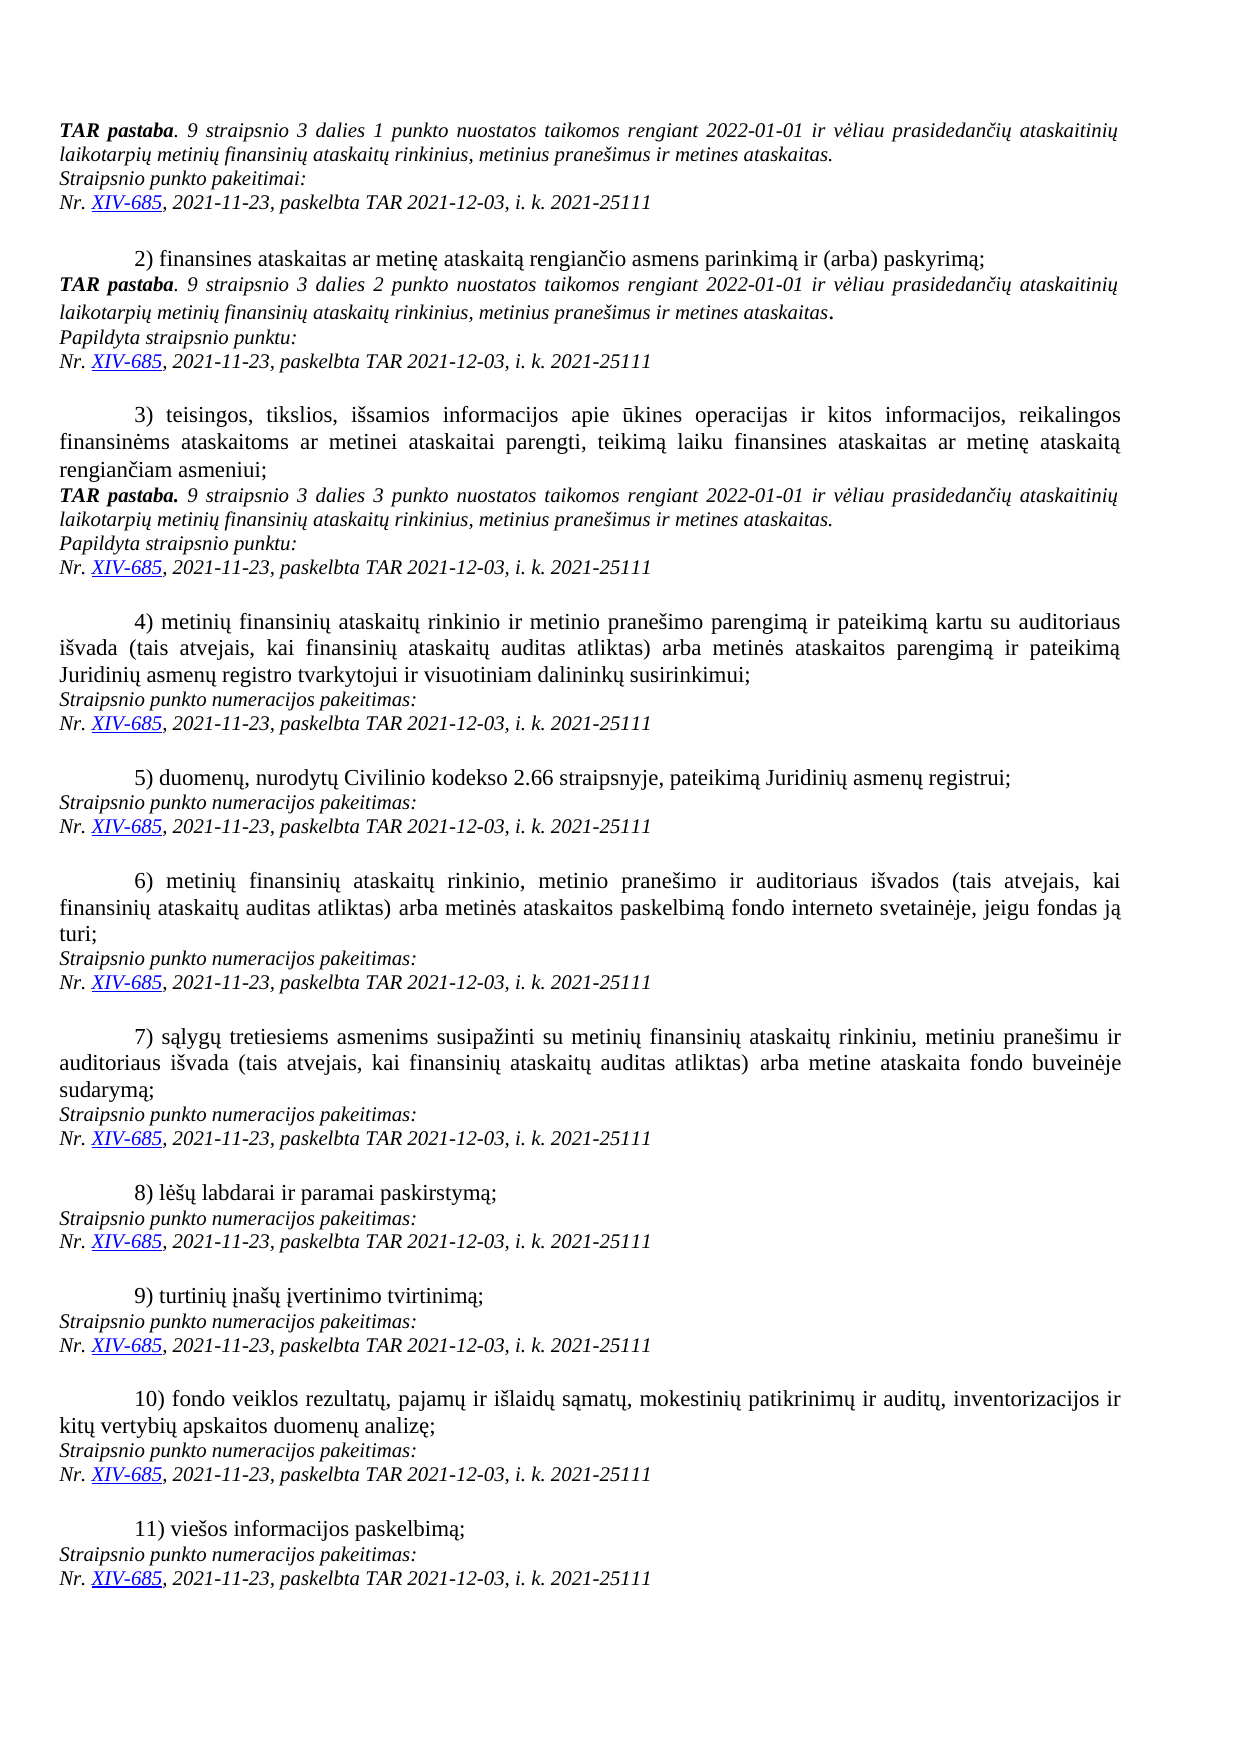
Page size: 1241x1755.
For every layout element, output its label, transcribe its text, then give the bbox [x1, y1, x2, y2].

text Nr. XIV-685, 2021-11-23, paskelbta TAR 2021-12-03, i. k. 2021-25111 [59, 1462, 1122, 1486]
text Nr. XIV-685, 2021-11-23, paskelbta TAR 2021-12-03, i. k. 2021-25111 [59, 190, 1122, 214]
text Nr. XIV-685, 2021-11-23, paskelbta TAR 2021-12-03, i. k. 2021-25111 [59, 1126, 1122, 1150]
text Straipsnio punkto numeracijos pakeitimas: [59, 1541, 1122, 1566]
text Nr. XIV-685, 2021-11-23, paskelbta TAR 2021-12-03, i. k. 2021-25111 [59, 1229, 1122, 1253]
text 6) metinių finansinių ataskaitų rinkinio, metinio pranešimo ir auditoriaus išvados (tais atvejais, kai finansinių ataskaitų auditas atliktas) arba metinės ataskaitos paskelbimą fondo interneto svetainėje, jeigu fondas ją turi; [59, 867, 1122, 946]
text Nr. XIV-685, 2021-11-23, paskelbta TAR 2021-12-03, i. k. 2021-25111 [59, 349, 1122, 373]
text Nr. XIV-685, 2021-11-23, paskelbta TAR 2021-12-03, i. k. 2021-25111 [59, 814, 1122, 838]
text Nr. XIV-685, 2021-11-23, paskelbta TAR 2021-12-03, i. k. 2021-25111 [59, 1333, 1122, 1357]
text Nr. XIV-685, 2021-11-23, paskelbta TAR 2021-12-03, i. k. 2021-25111 [59, 711, 1122, 735]
text TAR pastaba. 9 straipsnio 3 dalies 3 punkto nuostatos taikomos rengiant 2022-01-01 ir vėliau prasidedančių ataskaitinių laikotarpių metinių finansinių ataskaitų rinkinius, metinius pranešimus ir metines ataskaitas. [59, 483, 1122, 531]
text 11) viešos informacijos paskelbimą; [59, 1515, 1122, 1541]
text Straipsnio punkto numeracijos pakeitimas: [59, 687, 1122, 711]
text 9) turtinių įnašų įvertinimo tvirtinimą; [59, 1282, 1122, 1309]
text 2) finansines ataskaitas ar metinę ataskaitą rengiančio asmens parinkimą ir (arba) paskyrimą; [59, 243, 1122, 272]
text Nr. XIV-685, 2021-11-23, paskelbta TAR 2021-12-03, i. k. 2021-25111 [59, 1566, 1122, 1589]
text 8) lėšų labdarai ir paramai paskirstymą; [59, 1179, 1122, 1205]
text 3) teisingos, tikslios, išsamios informacijos apie ūkines operacijas ir kitos informacijos, reikalingos finansinėms ataskaitoms ar metinei ataskaitai parengti, teikimą laiku finansines ataskaitas ar metinę ataskaitą rengiančiam asmeniui; [59, 402, 1122, 483]
text Straipsnio punkto numeracijos pakeitimas: [59, 1102, 1122, 1126]
text Straipsnio punkto numeracijos pakeitimas: [59, 790, 1122, 814]
text Straipsnio punkto numeracijos pakeitimas: [59, 1309, 1122, 1333]
text 7) sąlygų tretiesiems asmenims susipažinti su metinių finansinių ataskaitų rinkiniu, metiniu pranešimu ir auditoriaus išvada (tais atvejais, kai finansinių ataskaitų auditas atliktas) arba metine ataskaita fondo buveinėje sudarymą; [59, 1023, 1122, 1102]
text Straipsnio punkto numeracijos pakeitimas: [59, 946, 1122, 970]
text 4) metinių finansinių ataskaitų rinkinio ir metinio pranešimo parengimą ir pateikimą kartu su auditoriaus išvada (tais atvejais, kai finansinių ataskaitų auditas atliktas) arba metinės ataskaitos parengimą ir pateikimą Juridinių asmenų registro tvarkytojui ir visuotiniam dalininkų susirinkimui; [59, 608, 1122, 687]
text Nr. XIV-685, 2021-11-23, paskelbta TAR 2021-12-03, i. k. 2021-25111 [59, 555, 1122, 579]
text 10) fondo veiklos rezultatų, pajamų ir išlaidų sąmatų, mokestinių patikrinimų ir auditų, inventorizacijos ir kitų vertybių apskaitos duomenų analizę; [59, 1386, 1122, 1438]
text Papildyta straipsnio punktu: [59, 325, 1122, 349]
text Papildyta straipsnio punktu: [59, 531, 1122, 555]
text Straipsnio punkto numeracijos pakeitimas: [59, 1438, 1122, 1462]
text Straipsnio punkto numeracijos pakeitimas: [59, 1205, 1122, 1229]
text Nr. XIV-685, 2021-11-23, paskelbta TAR 2021-12-03, i. k. 2021-25111 [59, 970, 1122, 994]
text TAR pastaba. 9 straipsnio 3 dalies 1 punkto nuostatos taikomos rengiant 2022-01-01 ir vėliau prasidedančių ataskaitinių laikotarpių metinių finansinių ataskaitų rinkinius, metinius pranešimus ir metines ataskaitas. [59, 118, 1122, 166]
text 5) duomenų, nurodytų Civilinio kodekso 2.66 straipsnyje, pateikimą Juridinių asmenų registrui; [59, 764, 1122, 790]
text Straipsnio punkto pakeitimai: [59, 166, 1122, 190]
text TAR pastaba. 9 straipsnio 3 dalies 2 punkto nuostatos taikomos rengiant 2022-01-01 ir vėliau prasidedančių ataskaitinių laikotarpių metinių finansinių ataskaitų rinkinius, metinius pranešimus ir metines ataskaitas. [59, 272, 1122, 325]
